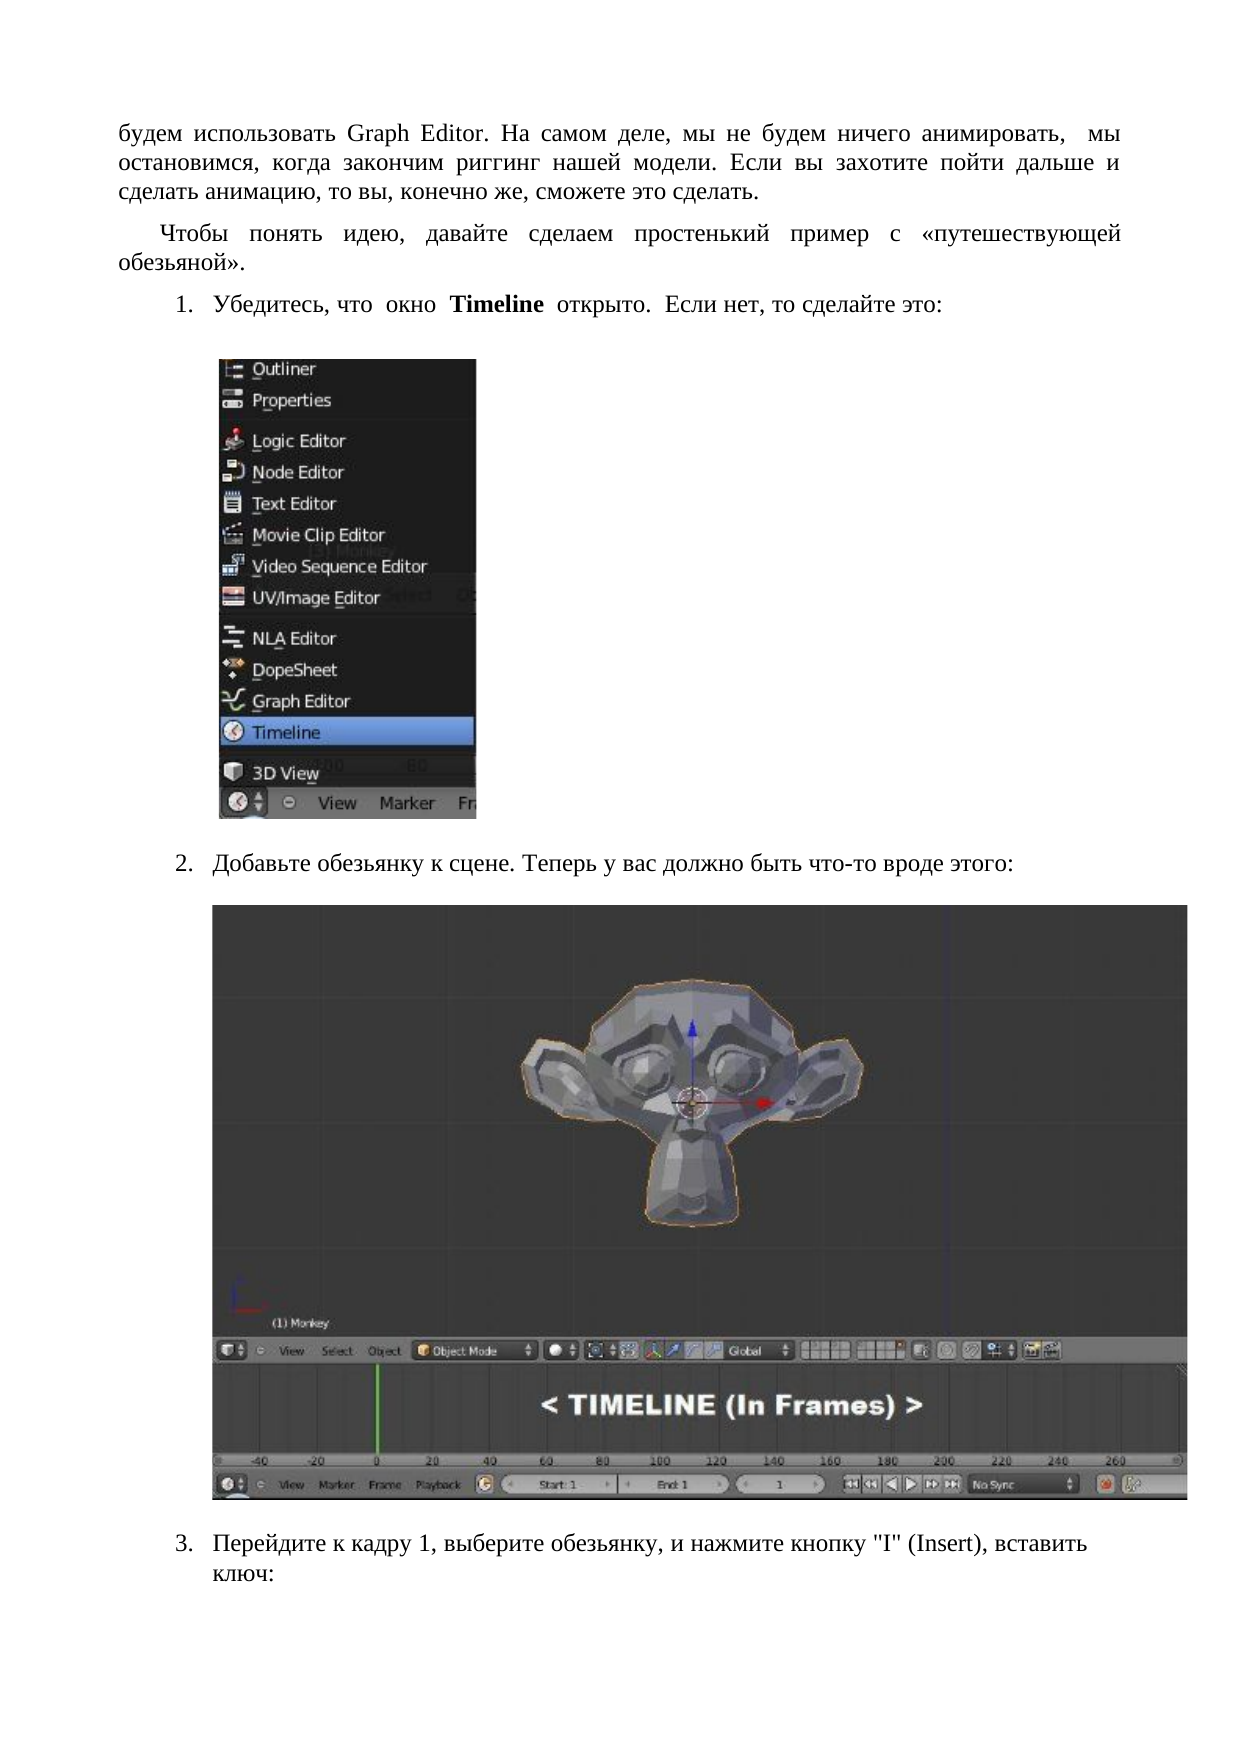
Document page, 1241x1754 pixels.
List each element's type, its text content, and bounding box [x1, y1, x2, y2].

list Перейдите к кадру 1, выберите обезьянку, и нажмите кнопку "I" (Insert), вставить ключ: [175, 1528, 1122, 1586]
text будем использовать Graph Editor. На самом деле, мы не будем ничего анимировать, мы остановимся, когда закончим риггинг нашей модели. Если вы захотите пойти дальше и сделать анимацию, то вы, конечно же, сможете это сделать. [118, 118, 1122, 205]
list Убедитесь, что окно Timeline открыто. Если нет, то сделайте это: [175, 288, 1122, 317]
text Чтобы понять идею, давайте сделаем простенький пример с «путешествующей обезьяной». [118, 218, 1122, 276]
list Добавьте обезьянку к сцене. Теперь у вас должно быть что-то вроде этого: [175, 847, 1122, 877]
picture [218, 359, 477, 819]
picture [212, 905, 1188, 1500]
